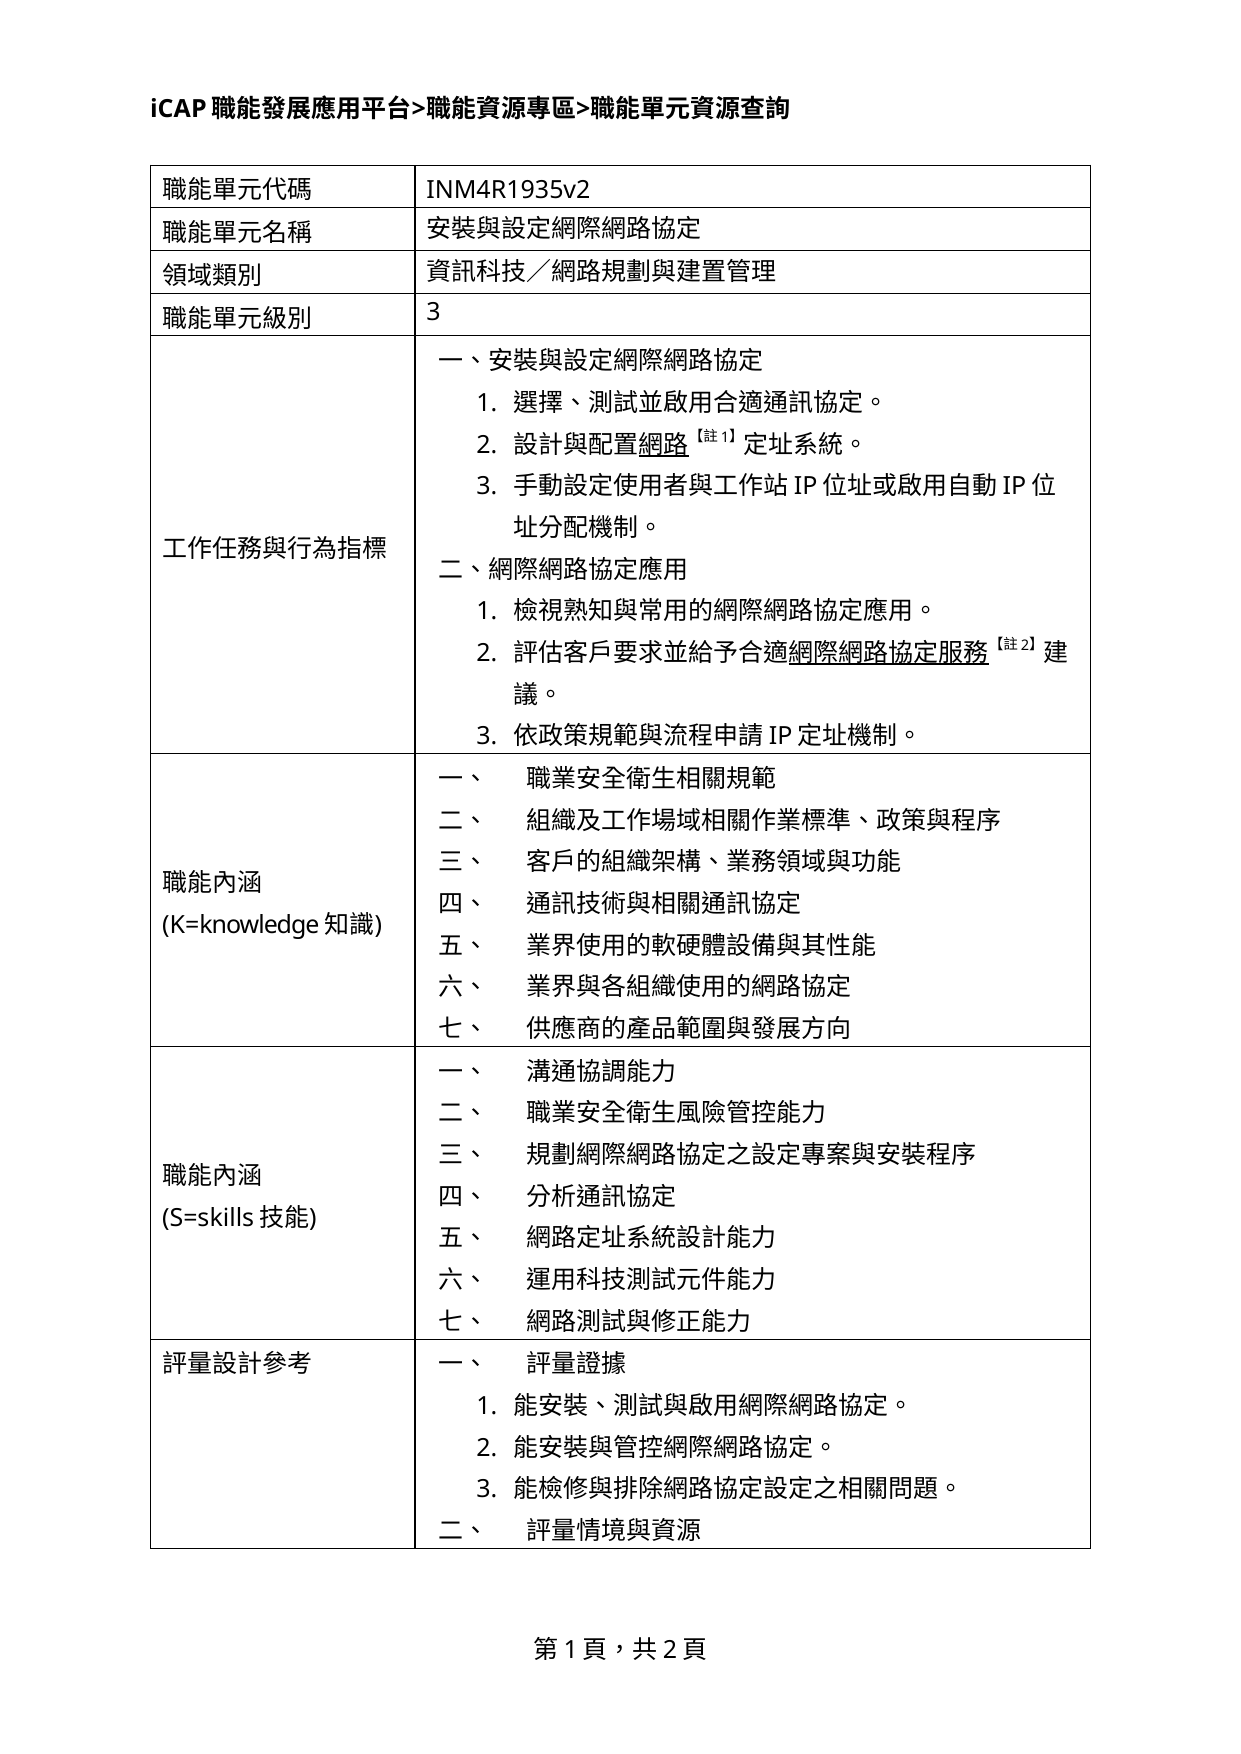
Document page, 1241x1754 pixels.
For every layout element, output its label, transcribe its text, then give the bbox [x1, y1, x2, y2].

table_cell 評量證據 能安裝、測試與啟用網際網路協定。 能安裝與管控網際網路協定。 能檢修與排除網路協定設定之相關問題。 評量情境與資源 連網電腦、應用軟體與操作系統等軟硬體設備。 指導手冊、技術文件與安裝手冊。 評量方法 觀察受評者安裝網際網路協定或應用協定。 評估受評者分析客戶需求並提出建議。 評估受評者操作效能測試的結果。 [416, 1340, 1090, 1548]
table_cell 溝通協調能力 職業安全衛生風險管控能力 規劃網際網路協定之設定專案與安裝程序 分析通訊協定 網路定址系統設計能力 運用科技測試元件能力 網路測試與修正能力 [416, 1047, 1090, 1338]
table_cell 職能單元級別 [151, 294, 414, 335]
table_cell 安裝與設定網際網路協定 [416, 208, 1090, 250]
table_header INM4R1935v2 [416, 166, 1090, 207]
table_cell 領域類別 [151, 251, 414, 293]
table_cell 職能單元名稱 [151, 208, 414, 250]
table_cell 3 [416, 294, 1090, 335]
table_cell 職能內涵 (K=knowledge知識) [151, 754, 414, 1046]
table_cell 評量設計參考 [151, 1340, 414, 1548]
table_cell 資訊科技／網路規劃與建置管理 [416, 251, 1090, 293]
table_cell 安裝與設定網際網路協定 選擇、測試並啟用合適通訊協定。 設計與配置網路【註1】定址系統。 手動設定使用者與工作站IP位址或啟用自動IP位址分配機制。 網際網路協定應用 檢視熟知與常用的網際網路協定應用。 評估客戶要求並給予合適網際網路協定服務【註2】建議。 依政策規範與流程申請IP定址機制。 [416, 336, 1090, 753]
table_header 職能單元代碼 [151, 166, 414, 207]
table_cell 職能內涵 (S=skills技能) [151, 1047, 414, 1338]
table_cell 職業安全衛生相關規範 組織及工作場域相關作業標準、政策與程序 客戶的組織架構、業務領域與功能 通訊技術與相關通訊協定 業界使用的軟硬體設備與其性能 業界與各組織使用的網路協定 供應商的產品範圍與發展方向 [416, 754, 1090, 1046]
table_cell 工作任務與行為指標 [151, 336, 414, 753]
